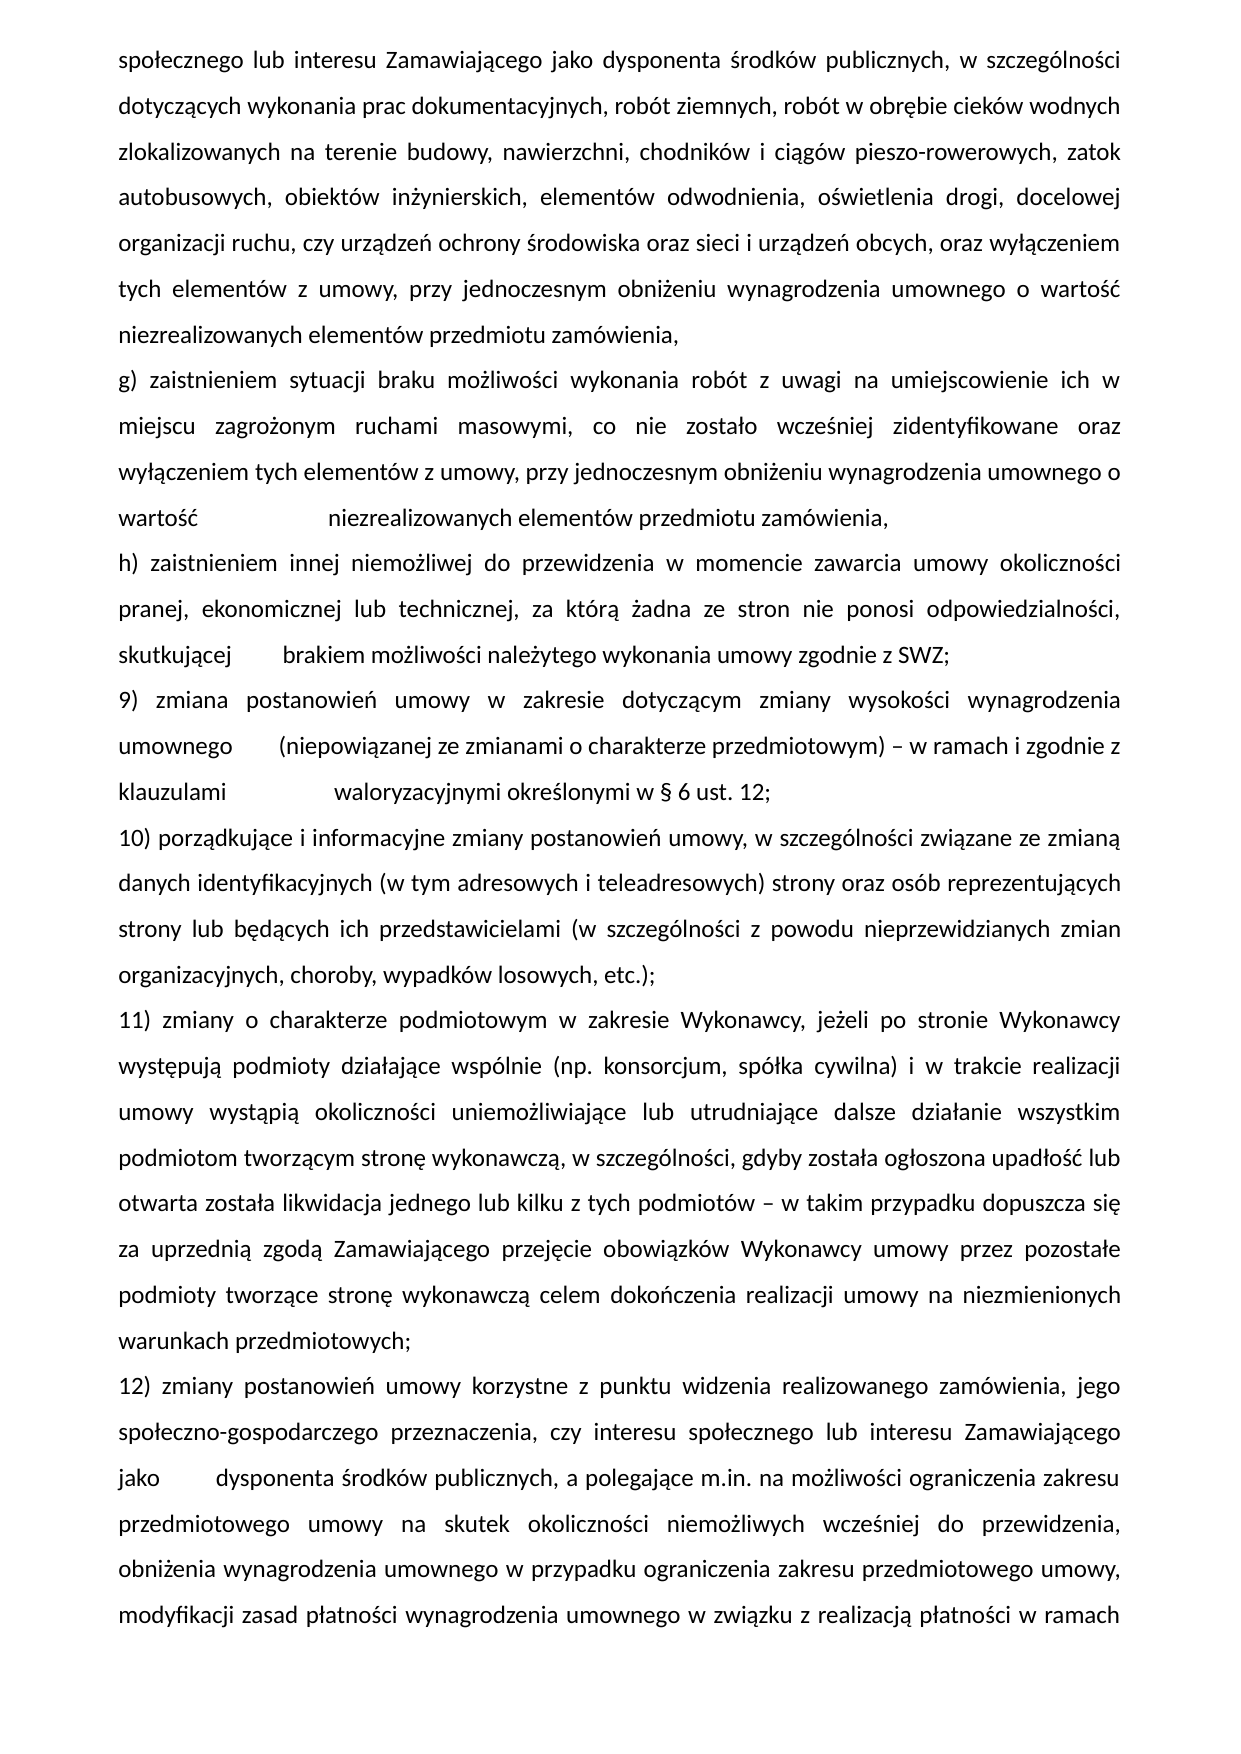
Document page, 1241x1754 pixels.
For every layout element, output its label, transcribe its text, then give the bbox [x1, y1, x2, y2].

text społecznego lub interesu Zamawiającego jako dysponenta środków publicznych, w szczególności dotyczących wykonania prac dokumentacyjnych, robót ziemnych, robót w obrębie cieków wodnych zlokalizowanych na terenie budowy, nawierzchni, chodników i ciągów pieszo-rowerowych, zatok autobusowych, obiektów inżynierskich, elementów odwodnienia, oświetlenia drogi, docelowej organizacji ruchu, czy urządzeń ochrony środowiska oraz sieci i urządzeń obcych, oraz wyłączeniem tych elementów z umowy, przy jednoczesnym obniżeniu wynagrodzenia umownego o wartość niezrealizowanych elementów przedmiotu zamówienia, [118, 44, 1122, 349]
text 9) zmiana postanowień umowy w zakresie dotyczącym zmiany wysokości wynagrodzenia umownego (niepowiązanej ze zmianami o charakterze przedmiotowym) – w ramach i zgodnie z klauzulami waloryzacyjnymi określonymi w § 6 ust. 12; [118, 684, 1122, 807]
text h) zaistnieniem innej niemożliwej do przewidzenia w momencie zawarcia umowy okoliczności pranej, ekonomicznej lub technicznej, za którą żadna ze stron nie ponosi odpowiedzialności, skutkującej brakiem możliwości należytego wykonania umowy zgodnie z SWZ; [118, 547, 1122, 669]
text g) zaistnieniem sytuacji braku możliwości wykonania robót z uwagi na umiejscowienie ich w miejscu zagrożonym ruchami masowymi, co nie zostało wcześniej zidentyfikowane oraz wyłączeniem tych elementów z umowy, przy jednoczesnym obniżeniu wynagrodzenia umownego o wartość niezrealizowanych elementów przedmiotu zamówienia, [118, 364, 1122, 532]
text 11) zmiany o charakterze podmiotowym w zakresie Wykonawcy, jeżeli po stronie Wykonawcy występują podmioty działające wspólnie (np. konsorcjum, spółka cywilna) i w trakcie realizacji umowy wystąpią okoliczności uniemożliwiające lub utrudniające dalsze działanie wszystkim podmiotom tworzącym stronę wykonawczą, w szczególności, gdyby została ogłoszona upadłość lub otwarta została likwidacja jednego lub kilku z tych podmiotów – w takim przypadku dopuszcza się za uprzednią zgodą Zamawiającego przejęcie obowiązków Wykonawcy umowy przez pozostałe podmioty tworzące stronę wykonawczą celem dokończenia realizacji umowy na niezmienionych warunkach przedmiotowych; [118, 1005, 1122, 1355]
text 12) zmiany postanowień umowy korzystne z punktu widzenia realizowanego zamówienia, jego społeczno-gospodarczego przeznaczenia, czy interesu społecznego lub interesu Zamawiającego jako dysponenta środków publicznych, a polegające m.in. na możliwości ograniczenia zakresu przedmiotowego umowy na skutek okoliczności niemożliwych wcześniej do przewidzenia, obniżenia wynagrodzenia umownego w przypadku ograniczenia zakresu przedmiotowego umowy, modyfikacji zasad płatności wynagrodzenia umownego w związku z realizacją płatności w ramach [118, 1371, 1122, 1630]
text 10) porządkujące i informacyjne zmiany postanowień umowy, w szczególności związane ze zmianą danych identyfikacyjnych (w tym adresowych i teleadresowych) strony oraz osób reprezentujących strony lub będących ich przedstawicielami (w szczególności z powodu nieprzewidzianych zmian organizacyjnych, choroby, wypadków losowych, etc.); [118, 822, 1122, 989]
